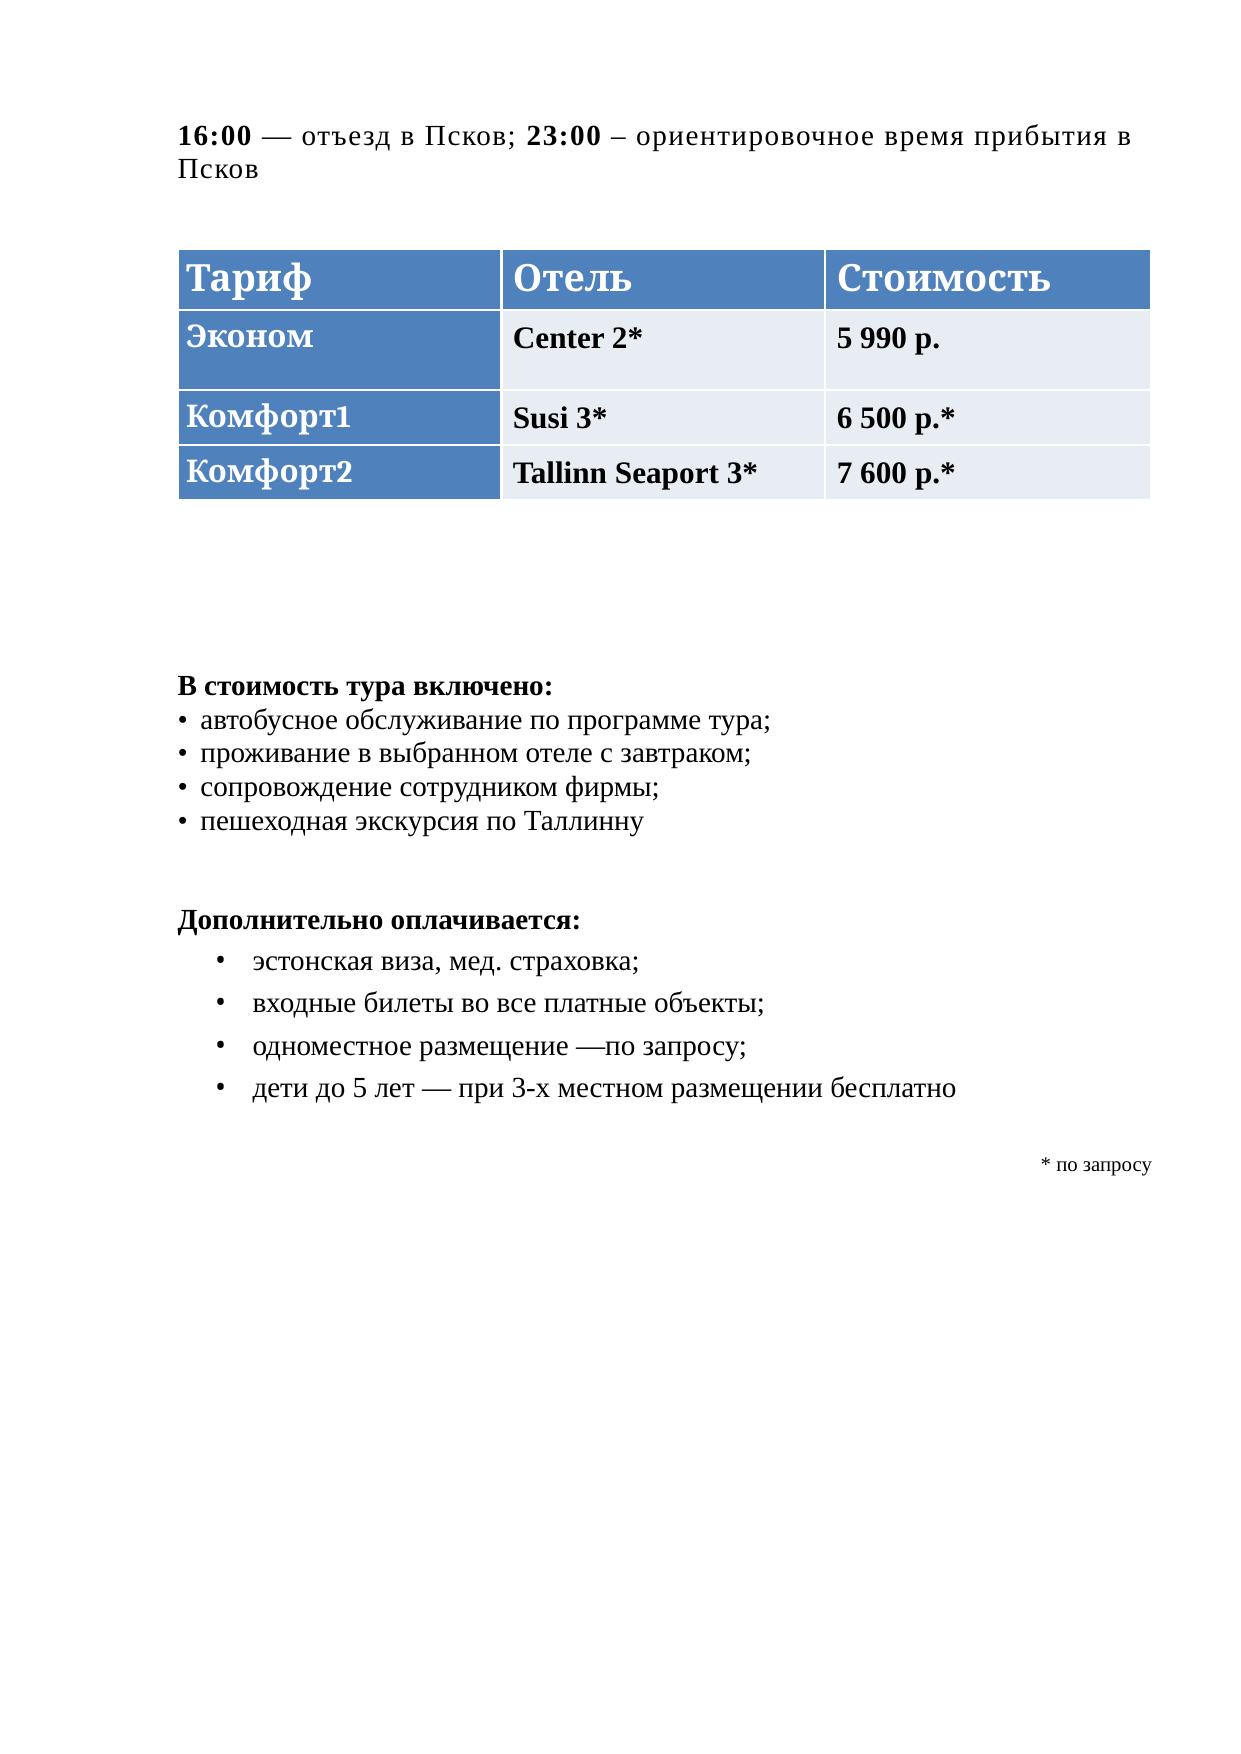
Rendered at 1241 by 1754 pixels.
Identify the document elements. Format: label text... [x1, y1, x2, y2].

table_cell Susi 3* [503, 391, 824, 444]
text 16:00 — отъезд в Псков; 23:00 – ориентировочное время прибытия в Псков [177, 118, 1152, 185]
table_cell Комфорт1 [179, 391, 500, 444]
list автобусное обслуживание по программе тура; [177, 702, 1152, 736]
table_cell Комфорт2 [179, 446, 500, 499]
table_header Стоимость [826, 250, 1150, 309]
table_cell Center 2* [503, 311, 824, 389]
list проживание в выбранном отеле с завтраком; [177, 736, 1152, 769]
list эстонская виза, мед. страховка; [215, 939, 1152, 978]
list входные билеты во все платные объекты; [215, 981, 1152, 1021]
table_cell 6 500 р.* [826, 391, 1150, 444]
table_cell Tallinn Seaport 3* [503, 446, 824, 499]
table_header Тариф [179, 250, 500, 309]
list одноместное размещение —по запросу; [215, 1024, 1152, 1064]
list сопровождение сотрудником фирмы; [177, 769, 1152, 803]
table_cell Эконом [179, 311, 500, 389]
text Дополнительно оплачивается: [177, 902, 1152, 936]
table_header Отель [503, 250, 824, 309]
table_cell 7 600 р.* [826, 446, 1150, 499]
text В стоимость тура включено: [177, 668, 1152, 702]
list пешеходная экскурсия по Таллинну [177, 803, 1152, 836]
list дети до 5 лет — при 3-х местном размещении бесплатно [215, 1067, 1152, 1106]
text * по запросу [177, 1152, 1152, 1176]
table_cell 5 990 р. [826, 311, 1150, 389]
